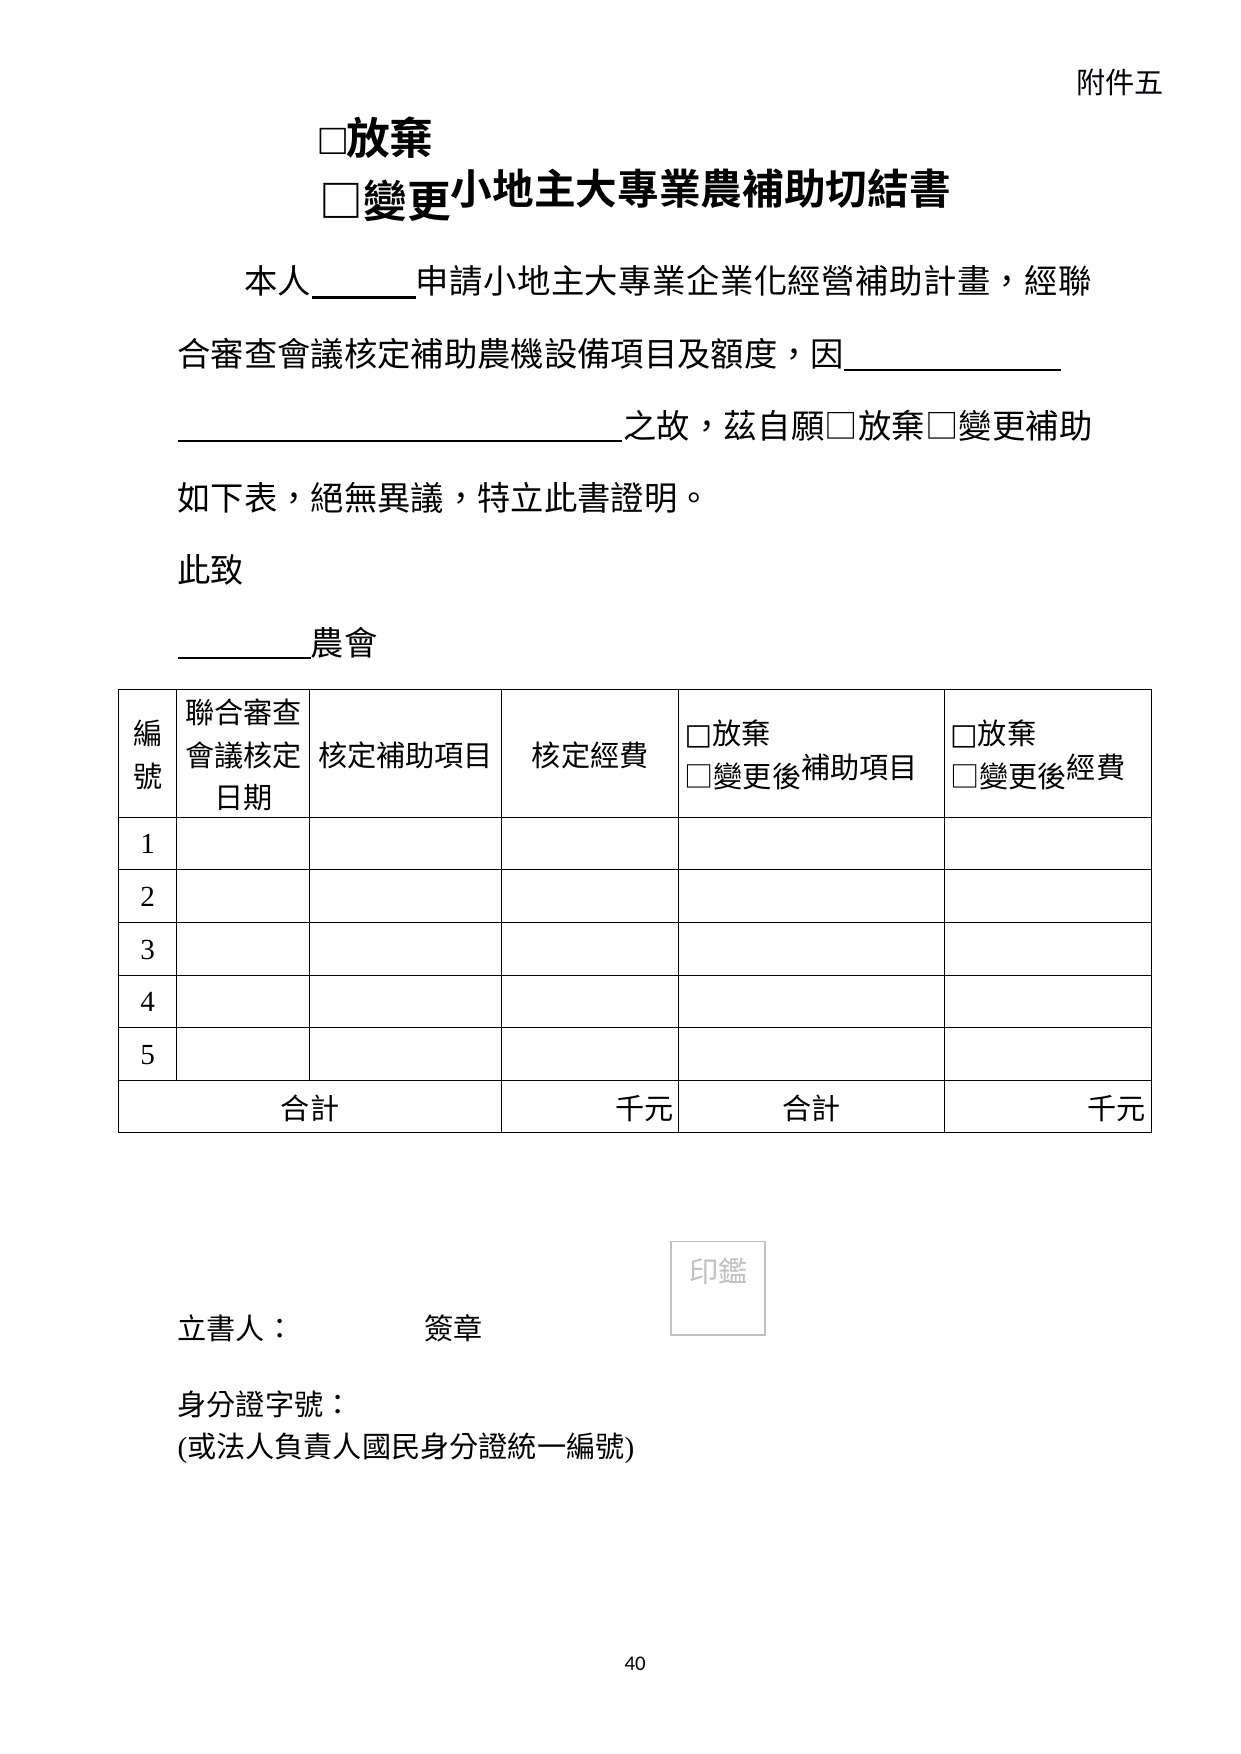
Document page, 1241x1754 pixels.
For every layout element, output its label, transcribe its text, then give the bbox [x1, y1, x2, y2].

table_cell [310, 923, 501, 974]
table_cell 5 [119, 1028, 176, 1080]
table_cell [945, 818, 1151, 869]
table_cell [679, 923, 944, 974]
table_header 編號 [119, 690, 176, 817]
table_header □放棄 □變更後補助項目 [679, 690, 944, 817]
text 身分證字號： [177, 1382, 1093, 1424]
table_cell [502, 870, 678, 922]
text 本人 申請小地主大專業企業化經營補助計畫，經聯合審查會議核定補助農機設備項目及額度，因 [177, 255, 1093, 376]
table_header 核定經費 [502, 690, 678, 817]
table_cell 2 [119, 870, 176, 922]
table_cell 千元 [502, 1081, 678, 1132]
table_cell [679, 818, 944, 869]
table_cell [502, 976, 678, 1027]
table_cell [177, 976, 309, 1027]
table_cell [945, 870, 1151, 922]
table_cell [177, 1028, 309, 1080]
table_cell [310, 818, 501, 869]
text 之故，茲自願□放棄□變更補助如下表，絕無異議，特立此書證明。 [177, 399, 1093, 520]
table_cell 合計 [679, 1081, 944, 1132]
table_cell [177, 923, 309, 974]
text □放棄□變更小地主大專業農補助切結書 [177, 103, 1093, 230]
text 此致 [177, 544, 1093, 592]
text 附件五 [1059, 59, 1179, 101]
text 立書人： 簽章 [177, 1306, 1093, 1348]
table_header 聯合審查會議核定日期 [177, 690, 309, 817]
table_cell [177, 818, 309, 869]
table_cell [310, 976, 501, 1027]
table_cell [177, 870, 309, 922]
table_cell [945, 976, 1151, 1027]
table_cell [502, 1028, 678, 1080]
table_cell [502, 923, 678, 974]
table_cell 合計 [119, 1081, 501, 1132]
table_cell [945, 923, 1151, 974]
table_cell [310, 870, 501, 922]
text (或法人負責人國民身分證統一編號) [177, 1424, 1093, 1466]
table_header □放棄 □變更後經費 [945, 690, 1151, 817]
table_cell [310, 1028, 501, 1080]
table_cell [502, 818, 678, 869]
table_cell [945, 1028, 1151, 1080]
table_cell [679, 1028, 944, 1080]
table_cell 4 [119, 976, 176, 1027]
text 印鑑 [677, 1249, 759, 1291]
table_header 核定補助項目 [310, 690, 501, 817]
table_cell 千元 [945, 1081, 1151, 1132]
table_cell 1 [119, 818, 176, 869]
table_cell 3 [119, 923, 176, 974]
table_cell [679, 976, 944, 1027]
text 農會 [177, 616, 1093, 665]
table_cell [679, 870, 944, 922]
